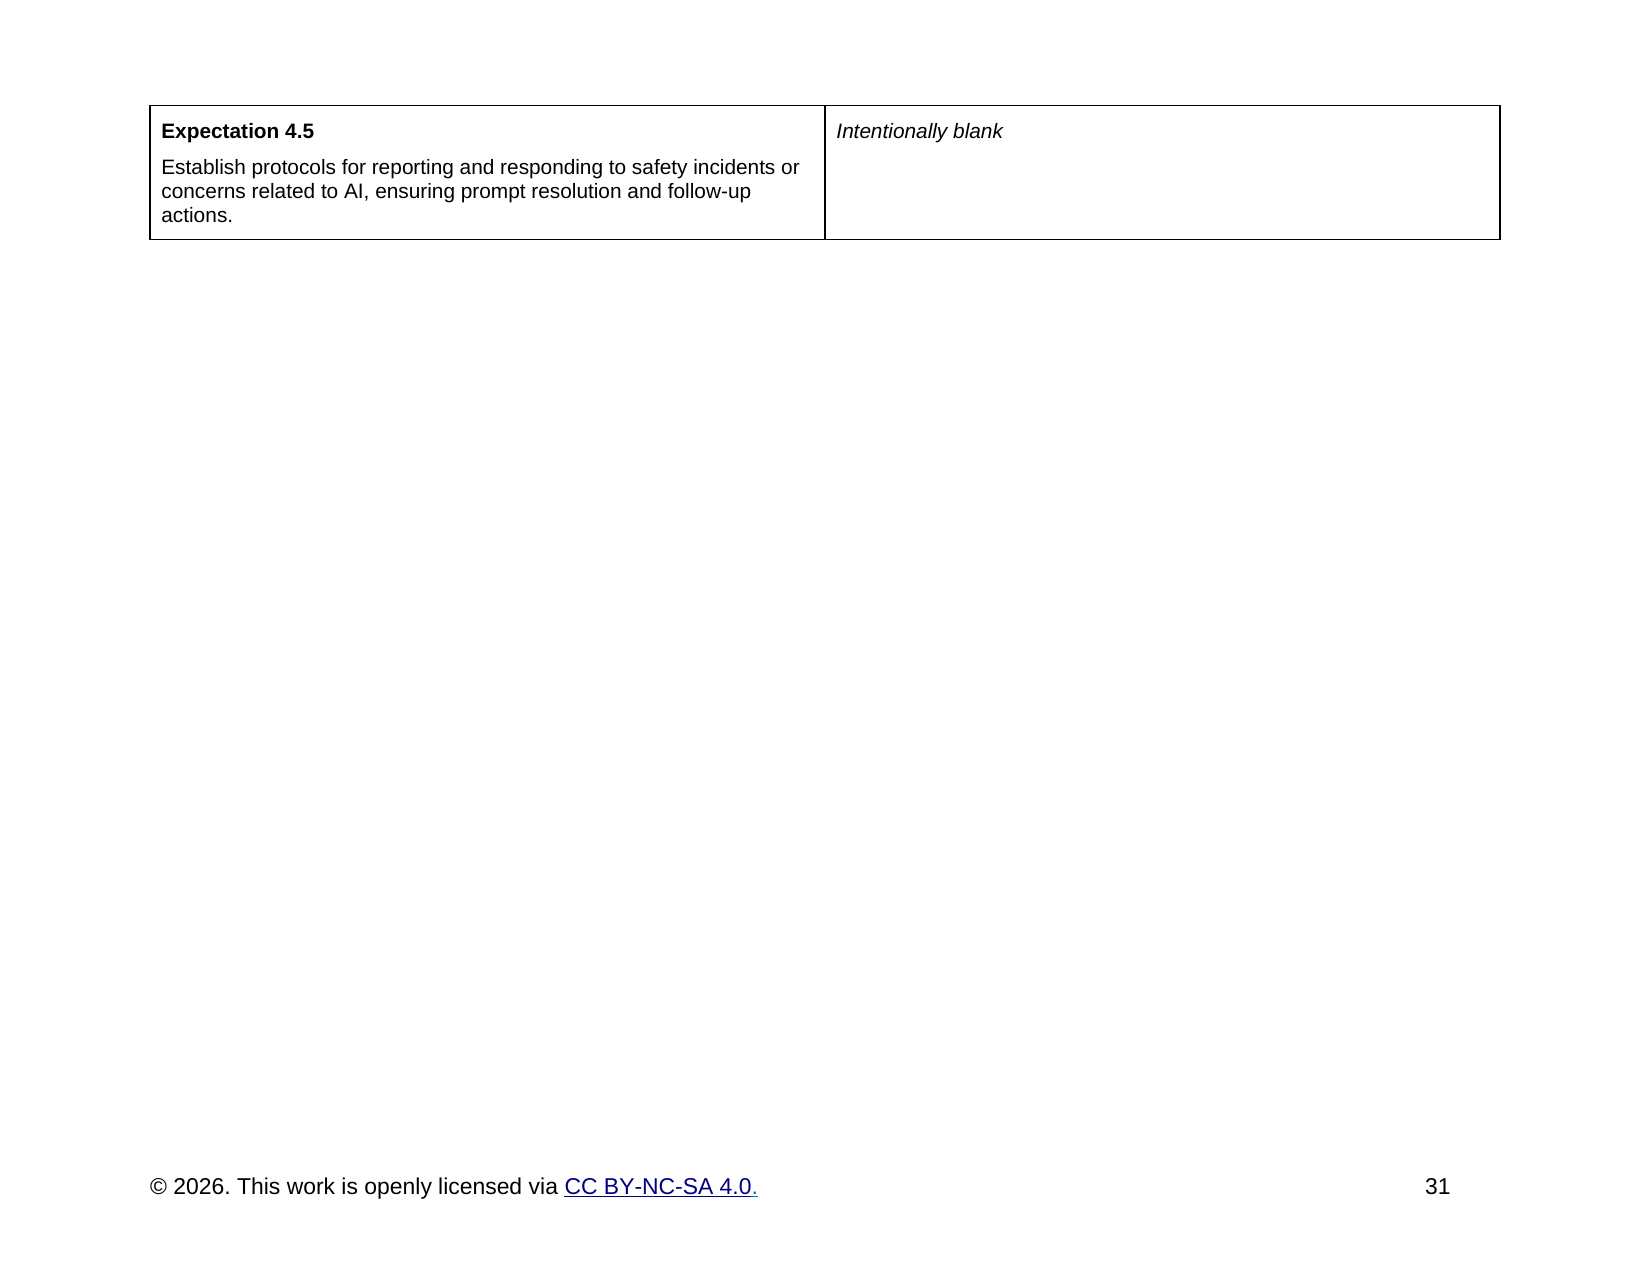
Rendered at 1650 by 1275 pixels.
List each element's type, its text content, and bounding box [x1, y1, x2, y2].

table_cell Intentionally blank [826, 106, 1499, 239]
table_cell Expectation 4.5 Establish protocols for reporting and responding to safety incidents or concerns related to AI, ensuring prompt resolution and follow-up actions. [151, 106, 824, 239]
